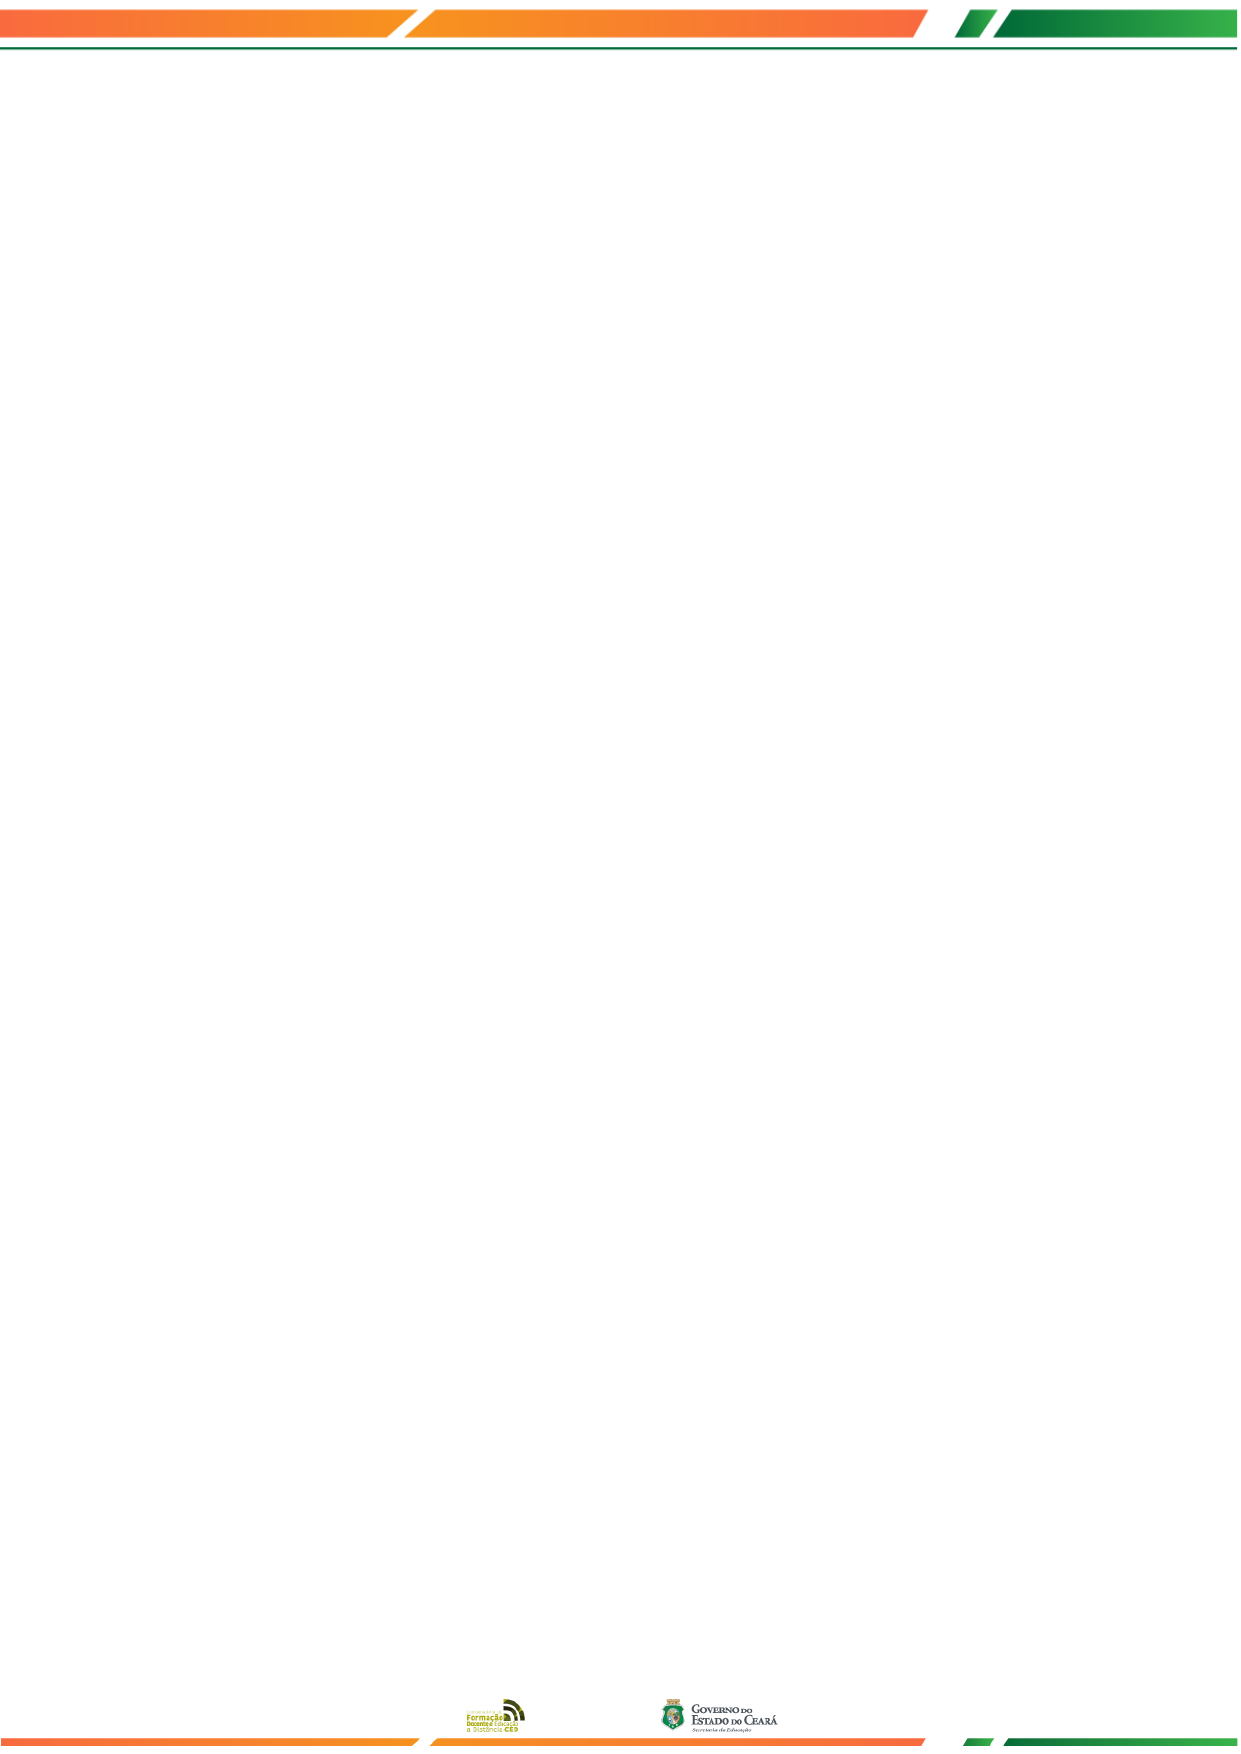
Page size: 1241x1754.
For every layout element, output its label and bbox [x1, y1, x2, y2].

picture [0, 1692, 1241, 1746]
picture [0, 6, 1241, 96]
